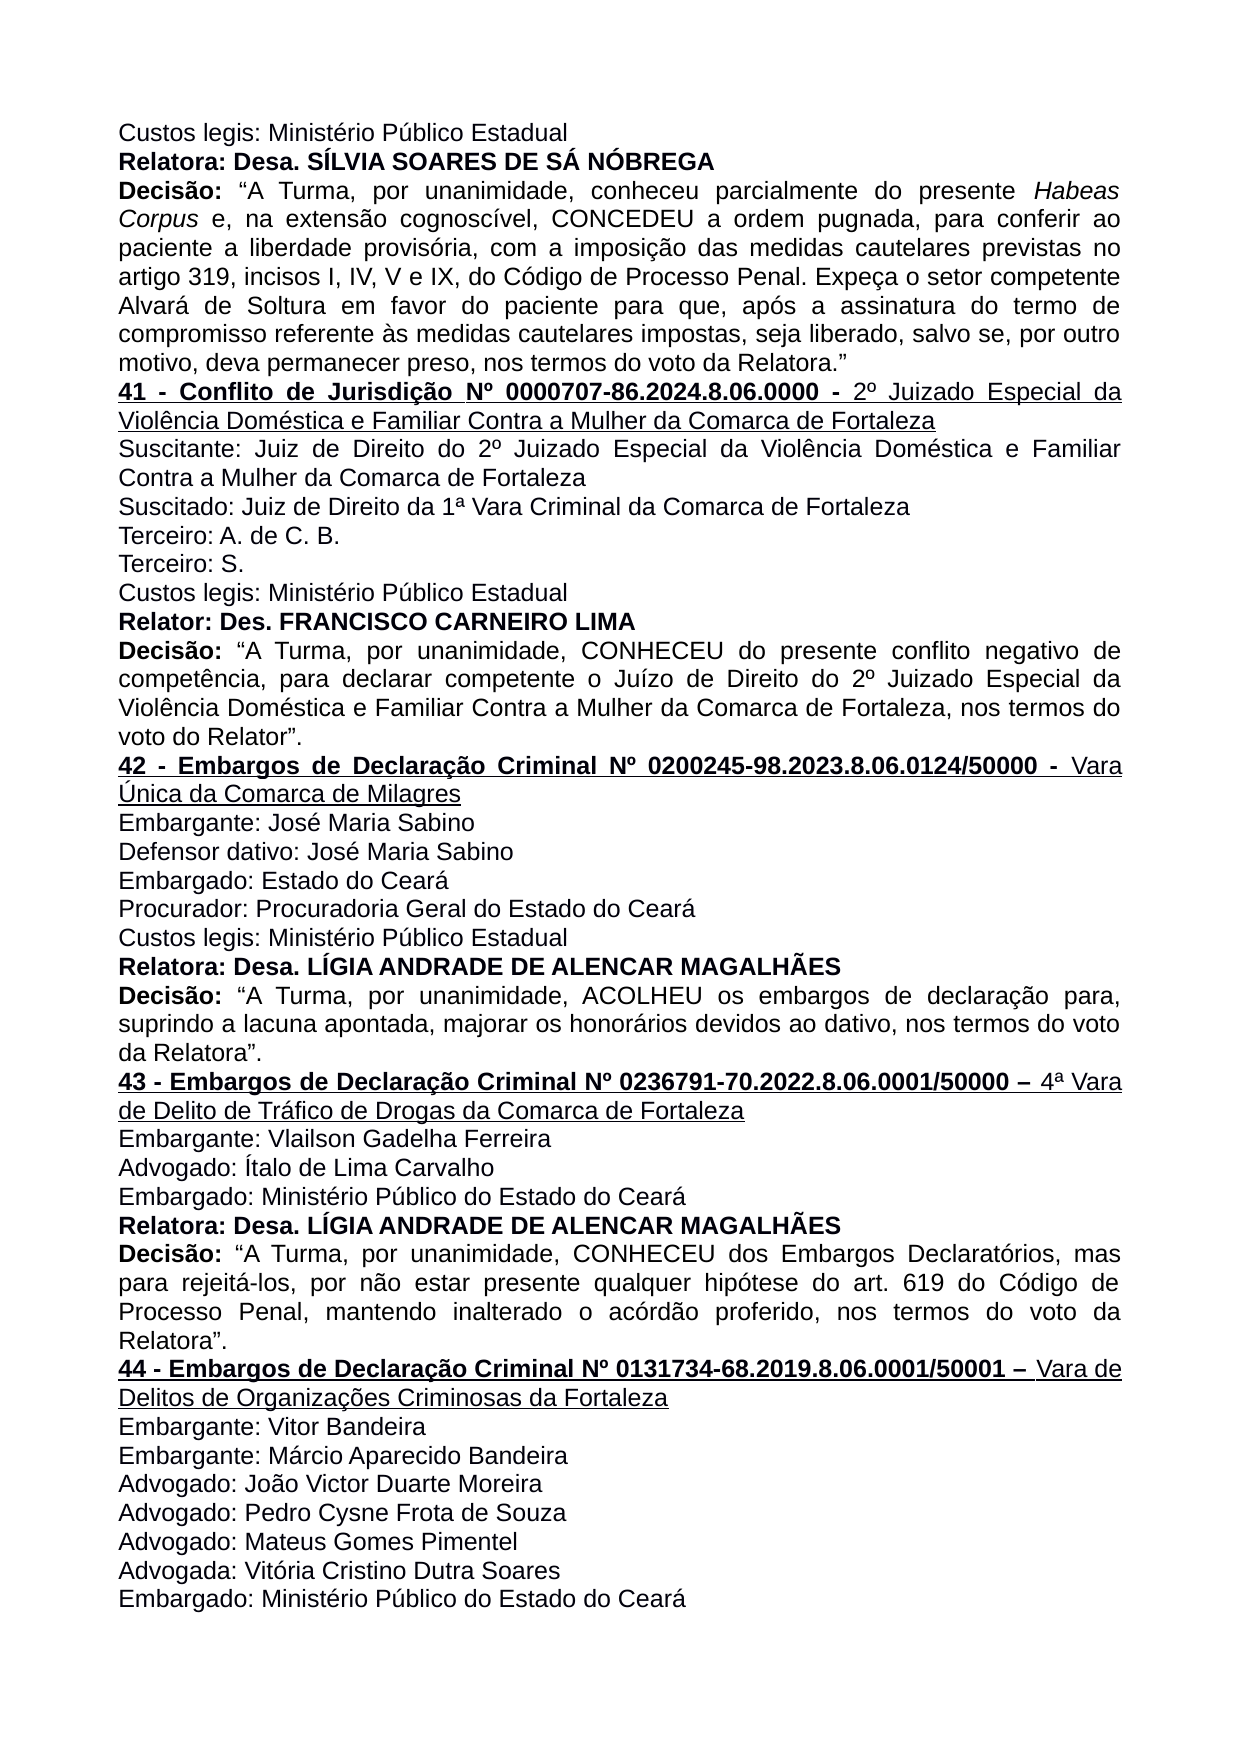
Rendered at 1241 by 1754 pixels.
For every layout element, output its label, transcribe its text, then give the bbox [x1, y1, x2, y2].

text Terceiro: S. [118, 549, 1122, 578]
text 43 - Embargos de Declaração Criminal Nº 0236791-70.2022.8.06.0001/50000 – 4ª Vara [118, 1067, 1122, 1092]
text Embargante: Márcio Aparecido Bandeira [118, 1441, 1122, 1469]
text Embargado: Ministério Público do Estado do Ceará [118, 1584, 1122, 1613]
text Advogado: Ítalo de Lima Carvalho [118, 1153, 1122, 1182]
text 41 - Conflito de Jurisdição Nº 0000707-86.2024.8.06.0000 - 2º Juizado Especial da [118, 377, 1122, 402]
text de Delito de Tráfico de Drogas da Comarca de Fortaleza [118, 1093, 1122, 1124]
text Advogado: Pedro Cysne Frota de Souza [118, 1498, 1122, 1527]
text Embargante: José Maria Sabino [118, 808, 1122, 837]
text Embargante: Vlailson Gadelha Ferreira [118, 1124, 1122, 1153]
text Relatora: Desa. SÍLVIA SOARES DE SÁ NÓBREGA [118, 147, 1122, 176]
text 42 - Embargos de Declaração Criminal Nº 0200245-98.2023.8.06.0124/50000 - Vara [118, 751, 1122, 776]
text Custos legis: Ministério Público Estadual [118, 118, 1122, 147]
text Decisão: “A Turma, por unanimidade, CONHECEU dos Embargos Declaratórios, mas para rejeitá-los, por não estar presente qualquer hipótese do art. 619 do Código de Processo Penal, mantendo inalterado o acórdão proferido, nos termos do voto da Relatora”. [118, 1239, 1122, 1354]
text 44 - Embargos de Declaração Criminal Nº 0131734-68.2019.8.06.0001/50001 – Vara de Delitos de Organizações Criminosas da Fortaleza [118, 1354, 1122, 1412]
text Única da Comarca de Milagres [118, 777, 1122, 808]
text Custos legis: Ministério Público Estadual [118, 578, 1122, 607]
text Defensor dativo: José Maria Sabino [118, 837, 1122, 866]
text Relatora: Desa. LÍGIA ANDRADE DE ALENCAR MAGALHÃES [118, 1211, 1122, 1239]
text Decisão: “A Turma, por unanimidade, ACOLHEU os embargos de declaração para, suprindo a lacuna apontada, majorar os honorários devidos ao dativo, nos termos do voto da Relatora”. [118, 981, 1122, 1067]
text Relator: Des. FRANCISCO CARNEIRO LIMA [118, 607, 1122, 636]
text Advogado: João Victor Duarte Moreira [118, 1469, 1122, 1498]
text Decisão: “A Turma, por unanimidade, conheceu parcialmente do presente Habeas Corpus e, na extensão cognoscível, CONCEDEU a ordem pugnada, para conferir ao paciente a liberdade provisória, com a imposição das medidas cautelares previstas no artigo 319, incisos I, IV, V e IX, do Código de Processo Penal. Expeça o setor competente Alvará de Soltura em favor do paciente para que, após a assinatura do termo de compromisso referente às medidas cautelares impostas, seja liberado, salvo se, por outro motivo, deva permanecer preso, nos termos do voto da Relatora.” [118, 176, 1122, 377]
text Terceiro: A. de C. B. [118, 521, 1122, 549]
text Advogada: Vitória Cristino Dutra Soares [118, 1556, 1122, 1584]
text Custos legis: Ministério Público Estadual [118, 923, 1122, 952]
text Procurador: Procuradoria Geral do Estado do Ceará [118, 894, 1122, 923]
text Embargado: Ministério Público do Estado do Ceará [118, 1182, 1122, 1211]
text Violência Doméstica e Familiar Contra a Mulher da Comarca de Fortaleza [118, 403, 1122, 434]
text Suscitante: Juiz de Direito do 2º Juizado Especial da Violência Doméstica e Familiar Contra a Mulher da Comarca de Fortaleza [118, 434, 1122, 492]
text Decisão: “A Turma, por unanimidade, CONHECEU do presente conflito negativo de competência, para declarar competente o Juízo de Direito do 2º Juizado Especial da Violência Doméstica e Familiar Contra a Mulher da Comarca de Fortaleza, nos termos do voto do Relator”. [118, 636, 1122, 751]
text Embargado: Estado do Ceará [118, 866, 1122, 894]
text Suscitado: Juiz de Direito da 1ª Vara Criminal da Comarca de Fortaleza [118, 492, 1122, 521]
text Advogado: Mateus Gomes Pimentel [118, 1527, 1122, 1556]
text Relatora: Desa. LÍGIA ANDRADE DE ALENCAR MAGALHÃES [118, 952, 1122, 981]
text Embargante: Vitor Bandeira [118, 1412, 1122, 1441]
